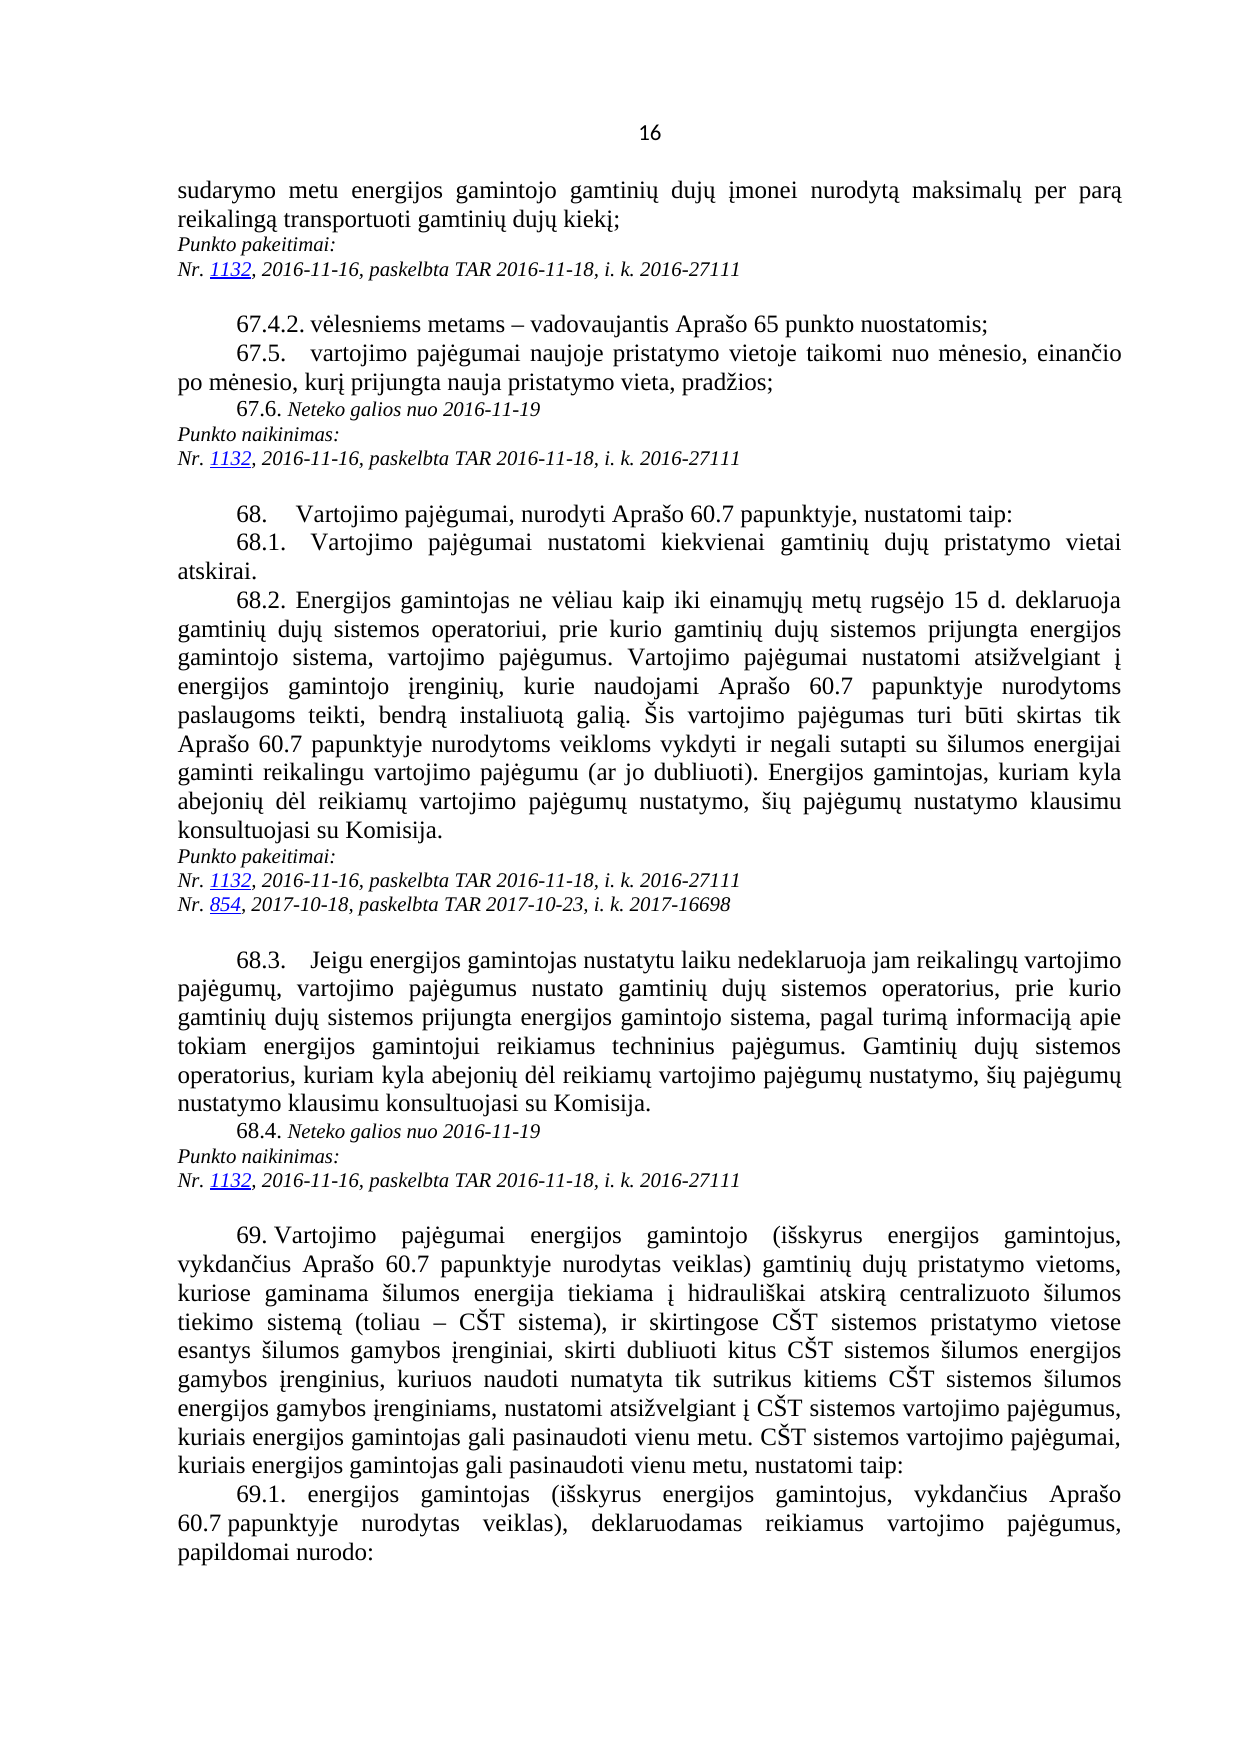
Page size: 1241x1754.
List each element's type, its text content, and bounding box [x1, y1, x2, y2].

text Nr. 854, 2017-10-18, paskelbta TAR 2017-10-23, i. k. 2017-16698 [177, 892, 1122, 916]
text 68.1. Vartojimo pajėgumai nustatomi kiekvienai gamtinių dujų pristatymo vietai atskirai. [177, 527, 1122, 585]
text sudarymo metu energijos gamintojo gamtinių dujų įmonei nurodytą maksimalų per parą reikalingą transportuoti gamtinių dujų kiekį; [177, 175, 1122, 232]
text 69.1. energijos gamintojas (išskyrus energijos gamintojus, vykdančius Aprašo 60.7 papunktyje nurodytas veiklas), deklaruodamas reikiamus vartojimo pajėgumus, papildomai nurodo: [177, 1479, 1122, 1565]
text 68. Vartojimo pajėgumai, nurodyti Aprašo 60.7 papunktyje, nustatomi taip: [177, 499, 1122, 527]
text 67.4.2. vėlesniems metams – vadovaujantis Aprašo 65 punkto nuostatomis; [177, 309, 1122, 338]
text 67.5. vartojimo pajėgumai naujoje pristatymo vietoje taikomi nuo mėnesio, einančio po mėnesio, kurį prijungta nauja pristatymo vieta, pradžios; [177, 338, 1122, 396]
text Punkto pakeitimai: [177, 844, 1122, 868]
text 69. Vartojimo pajėgumai energijos gamintojo (išskyrus energijos gamintojus, vykdančius Aprašo 60.7 papunktyje nurodytas veiklas) gamtinių dujų pristatymo vietoms, kuriose gaminama šilumos energija tiekiama į hidrauliškai atskirą centralizuoto šilumos tiekimo sistemą (toliau – CŠT sistema), ir skirtingose CŠT sistemos pristatymo vietose esantys šilumos gamybos įrenginiai, skirti dubliuoti kitus CŠT sistemos šilumos energijos gamybos įrenginius, kuriuos naudoti numatyta tik sutrikus kitiems CŠT sistemos šilumos energijos gamybos įrenginiams, nustatomi atsižvelgiant į CŠT sistemos vartojimo pajėgumus, kuriais energijos gamintojas gali pasinaudoti vienu metu. CŠT sistemos vartojimo pajėgumai, kuriais energijos gamintojas gali pasinaudoti vienu metu, nustatomi taip: [177, 1220, 1122, 1479]
text Punkto naikinimas: [177, 422, 1122, 446]
text 68.4. Neteko galios nuo 2016-11-19 [177, 1117, 1122, 1143]
text Nr. 1132, 2016-11-16, paskelbta TAR 2016-11-18, i. k. 2016-27111 [177, 446, 1122, 470]
text Nr. 1132, 2016-11-16, paskelbta TAR 2016-11-18, i. k. 2016-27111 [177, 1168, 1122, 1192]
text Punkto naikinimas: [177, 1143, 1122, 1168]
text 67.6. Neteko galios nuo 2016-11-19 [177, 396, 1122, 422]
text 68.3. Jeigu energijos gamintojas nustatytu laiku nedeklaruoja jam reikalingų vartojimo pajėgumų, vartojimo pajėgumus nustato gamtinių dujų sistemos operatorius, prie kurio gamtinių dujų sistemos prijungta energijos gamintojo sistema, pagal turimą informaciją apie tokiam energijos gamintojui reikiamus techninius pajėgumus. Gamtinių dujų sistemos operatorius, kuriam kyla abejonių dėl reikiamų vartojimo pajėgumų nustatymo, šių pajėgumų nustatymo klausimu konsultuojasi su Komisija. [177, 945, 1122, 1117]
text Punkto pakeitimai: [177, 232, 1122, 256]
text Nr. 1132, 2016-11-16, paskelbta TAR 2016-11-18, i. k. 2016-27111 [177, 256, 1122, 281]
text 68.2. Energijos gamintojas ne vėliau kaip iki einamųjų metų rugsėjo 15 d. deklaruoja gamtinių dujų sistemos operatoriui, prie kurio gamtinių dujų sistemos prijungta energijos gamintojo sistema, vartojimo pajėgumus. Vartojimo pajėgumai nustatomi atsižvelgiant į energijos gamintojo įrenginių, kurie naudojami Aprašo 60.7 papunktyje nurodytoms paslaugoms teikti, bendrą instaliuotą galią. Šis vartojimo pajėgumas turi būti skirtas tik Aprašo 60.7 papunktyje nurodytoms veikloms vykdyti ir negali sutapti su šilumos energijai gaminti reikalingu vartojimo pajėgumu (ar jo dubliuoti). Energijos gamintojas, kuriam kyla abejonių dėl reikiamų vartojimo pajėgumų nustatymo, šių pajėgumų nustatymo klausimu konsultuojasi su Komisija. [177, 585, 1122, 844]
text Nr. 1132, 2016-11-16, paskelbta TAR 2016-11-18, i. k. 2016-27111 [177, 868, 1122, 892]
